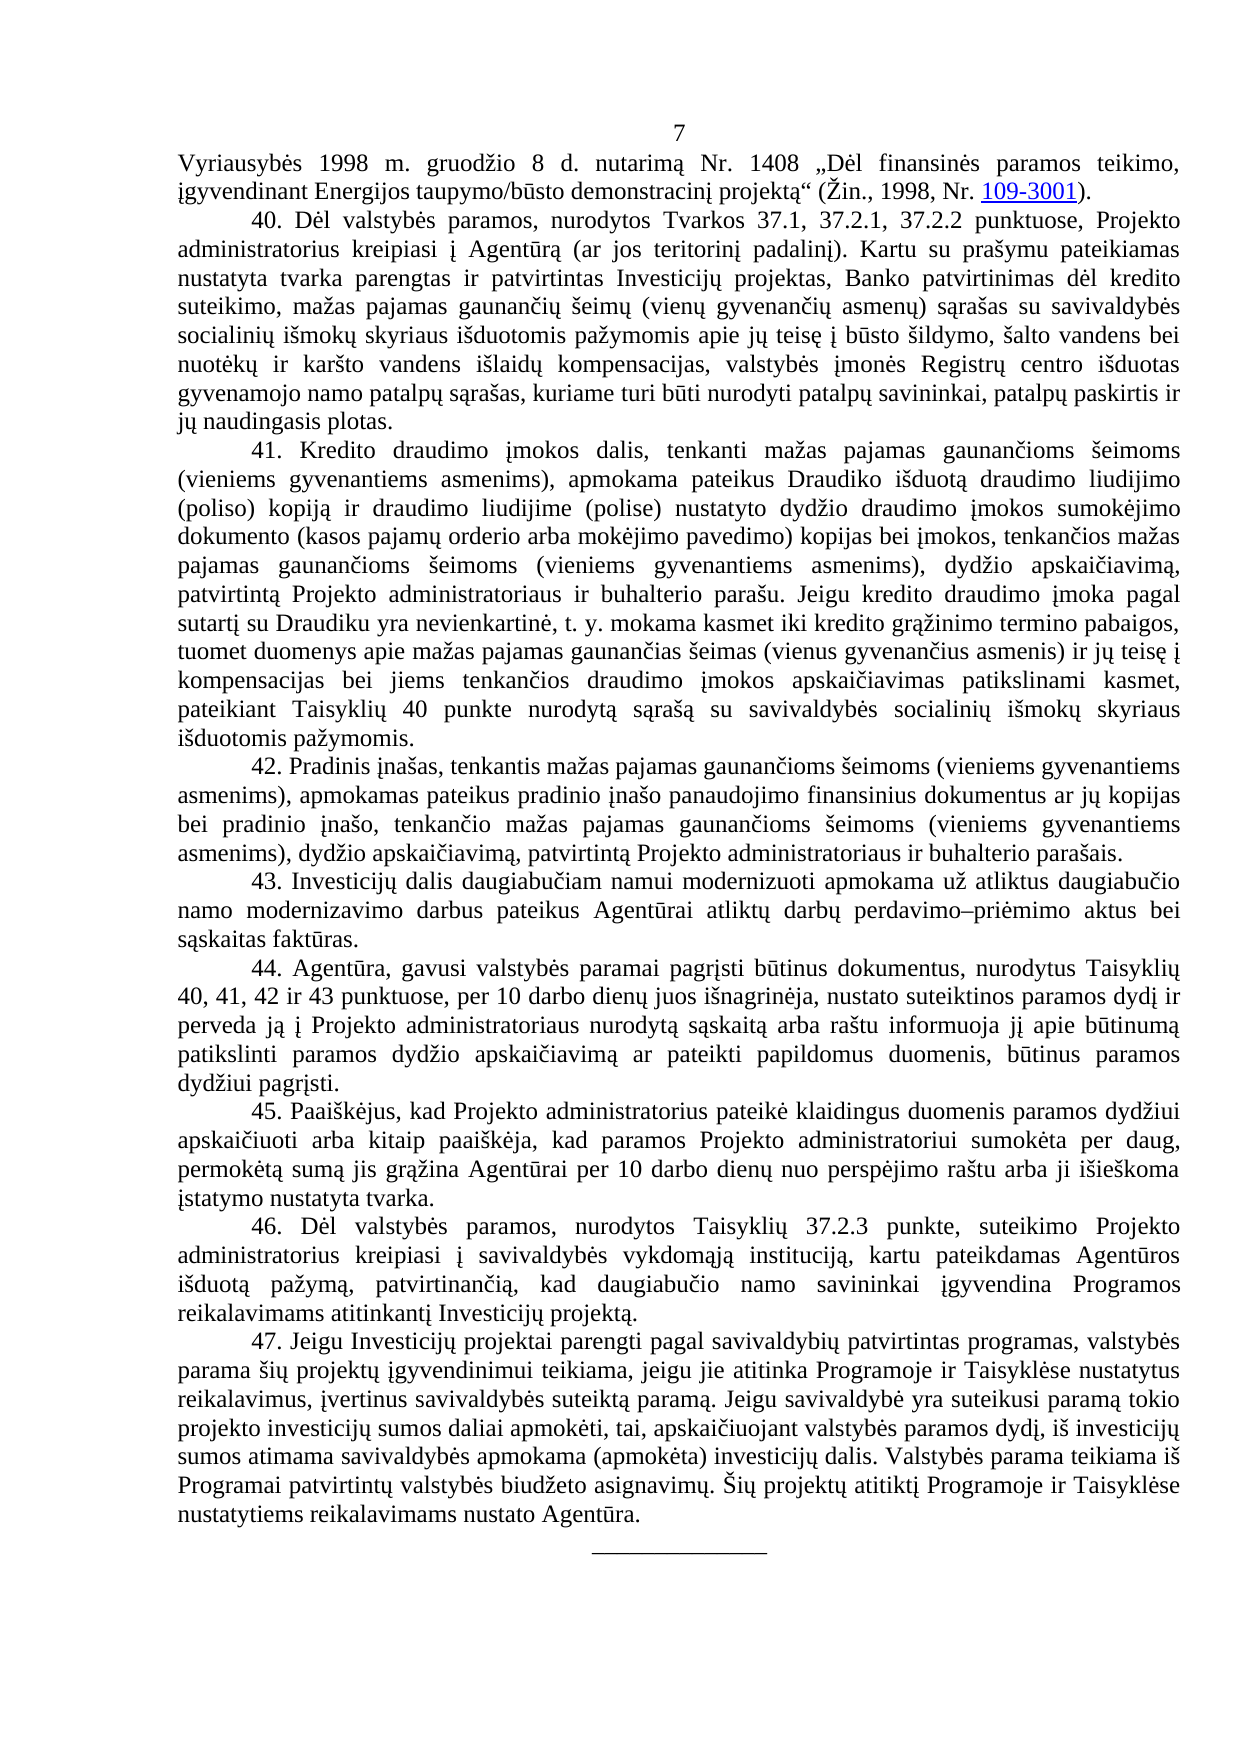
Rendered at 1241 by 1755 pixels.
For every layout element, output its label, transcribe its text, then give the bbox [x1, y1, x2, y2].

text 40. Dėl valstybės paramos, nurodytos Tvarkos 37.1, 37.2.1, 37.2.2 punktuose, Projekto administratorius kreipiasi į Agentūrą (ar jos teritorinį padalinį). Kartu su prašymu pateikiamas nustatyta tvarka parengtas ir patvirtintas Investicijų projektas, Banko patvirtinimas dėl kredito suteikimo, mažas pajamas gaunančių šeimų (vienų gyvenančių asmenų) sąrašas su savivaldybės socialinių išmokų skyriaus išduotomis pažymomis apie jų teisę į būsto šildymo, šalto vandens bei nuotėkų ir karšto vandens išlaidų kompensacijas, valstybės įmonės Registrų centro išduotas gyvenamojo namo patalpų sąrašas, kuriame turi būti nurodyti patalpų savininkai, patalpų paskirtis ir jų naudingasis plotas. [177, 205, 1181, 435]
text 42. Pradinis įnašas, tenkantis mažas pajamas gaunančioms šeimoms (vieniems gyvenantiems asmenims), apmokamas pateikus pradinio įnašo panaudojimo finansinius dokumentus ar jų kopijas bei pradinio įnašo, tenkančio mažas pajamas gaunančioms šeimoms (vieniems gyvenantiems asmenims), dydžio apskaičiavimą, patvirtintą Projekto administratoriaus ir buhalterio parašais. [177, 751, 1181, 866]
text Vyriausybės 1998 m. gruodžio 8 d. nutarimą Nr. 1408 „Dėl finansinės paramos teikimo, įgyvendinant Energijos taupymo/būsto demonstracinį projektą“ (Žin., 1998, Nr. 109-3001). [177, 148, 1181, 205]
text ______________ [177, 1528, 1181, 1556]
text 44. Agentūra, gavusi valstybės paramai pagrįsti būtinus dokumentus, nurodytus Taisyklių 40, 41, 42 ir 43 punktuose, per 10 darbo dienų juos išnagrinėja, nustato suteiktinos paramos dydį ir perveda ją į Projekto administratoriaus nurodytą sąskaitą arba raštu informuoja jį apie būtinumą patikslinti paramos dydžio apskaičiavimą ar pateikti papildomus duomenis, būtinus paramos dydžiui pagrįsti. [177, 953, 1181, 1096]
text 41. Kredito draudimo įmokos dalis, tenkanti mažas pajamas gaunančioms šeimoms (vieniems gyvenantiems asmenims), apmokama pateikus Draudiko išduotą draudimo liudijimo (poliso) kopiją ir draudimo liudijime (polise) nustatyto dydžio draudimo įmokos sumokėjimo dokumento (kasos pajamų orderio arba mokėjimo pavedimo) kopijas bei įmokos, tenkančios mažas pajamas gaunančioms šeimoms (vieniems gyvenantiems asmenims), dydžio apskaičiavimą, patvirtintą Projekto administratoriaus ir buhalterio parašu. Jeigu kredito draudimo įmoka pagal sutartį su Draudiku yra nevienkartinė, t. y. mokama kasmet iki kredito grąžinimo termino pabaigos, tuomet duomenys apie mažas pajamas gaunančias šeimas (vienus gyvenančius asmenis) ir jų teisę į kompensacijas bei jiems tenkančios draudimo įmokos apskaičiavimas patikslinami kasmet, pateikiant Taisyklių 40 punkte nurodytą sąrašą su savivaldybės socialinių išmokų skyriaus išduotomis pažymomis. [177, 435, 1181, 751]
text 46. Dėl valstybės paramos, nurodytos Taisyklių 37.2.3 punkte, suteikimo Projekto administratorius kreipiasi į savivaldybės vykdomąją instituciją, kartu pateikdamas Agentūros išduotą pažymą, patvirtinančią, kad daugiabučio namo savininkai įgyvendina Programos reikalavimams atitinkantį Investicijų projektą. [177, 1211, 1181, 1326]
text 43. Investicijų dalis daugiabučiam namui modernizuoti apmokama už atliktus daugiabučio namo modernizavimo darbus pateikus Agentūrai atliktų darbų perdavimo–priėmimo aktus bei sąskaitas faktūras. [177, 866, 1181, 953]
text 45. Paaiškėjus, kad Projekto administratorius pateikė klaidingus duomenis paramos dydžiui apskaičiuoti arba kitaip paaiškėja, kad paramos Projekto administratoriui sumokėta per daug, permokėtą sumą jis grąžina Agentūrai per 10 darbo dienų nuo perspėjimo raštu arba ji išieškoma įstatymo nustatyta tvarka. [177, 1096, 1181, 1211]
text 47. Jeigu Investicijų projektai parengti pagal savivaldybių patvirtintas programas, valstybės parama šių projektų įgyvendinimui teikiama, jeigu jie atitinka Programoje ir Taisyklėse nustatytus reikalavimus, įvertinus savivaldybės suteiktą paramą. Jeigu savivaldybė yra suteikusi paramą tokio projekto investicijų sumos daliai apmokėti, tai, apskaičiuojant valstybės paramos dydį, iš investicijų sumos atimama savivaldybės apmokama (apmokėta) investicijų dalis. Valstybės parama teikiama iš Programai patvirtintų valstybės biudžeto asignavimų. Šių projektų atitiktį Programoje ir Taisyklėse nustatytiems reikalavimams nustato Agentūra. [177, 1326, 1181, 1528]
